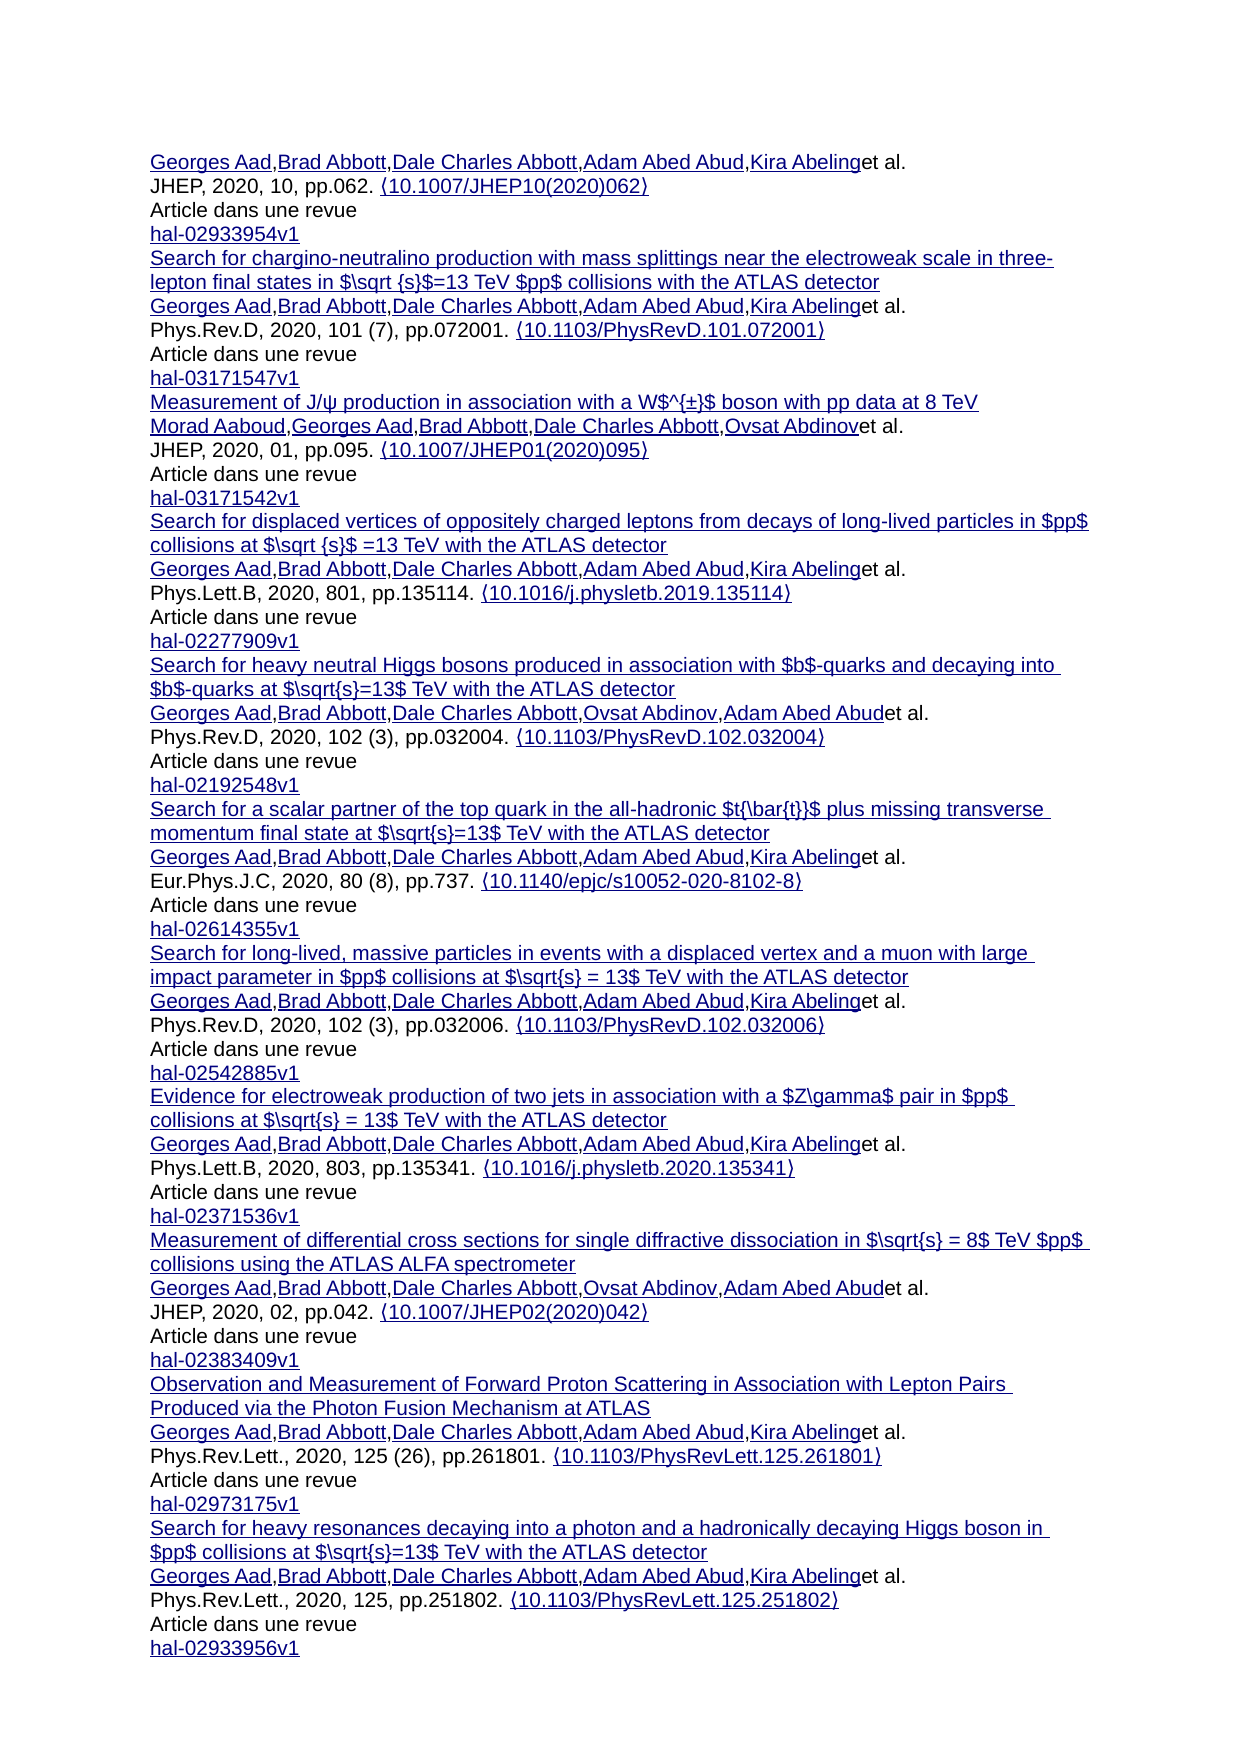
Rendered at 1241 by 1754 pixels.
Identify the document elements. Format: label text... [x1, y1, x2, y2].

table_cell Search for heavy neutral Higgs bosons produced in association with $b$-quarks and decaying into $b$-quarks at $\sqrt{s}=13$ TeV with the ATLAS detector Georges Aad,Brad Abbott,Dale Charles Abbott,Ovsat Abdinov,Adam Abed Abudet al. Phys.Rev.D, 2020, 102 (3), pp.032004. ⟨10.1103/PhysRevD.102.032004⟩ Article dans une revue hal-02192548v1 [150, 653, 1090, 797]
table_cell Observation and Measurement of Forward Proton Scattering in Association with Lepton Pairs Produced via the Photon Fusion Mechanism at ATLAS Georges Aad,Brad Abbott,Dale Charles Abbott,Adam Abed Abud,Kira Abelinget al. Phys.Rev.Lett., 2020, 125 (26), pp.261801. ⟨10.1103/PhysRevLett.125.261801⟩ Article dans une revue hal-02973175v1 [150, 1372, 1090, 1516]
table_cell Measurement of J/ψ production in association with a W$^{±}$ boson with pp data at 8 TeV Morad Aaboud,Georges Aad,Brad Abbott,Dale Charles Abbott,Ovsat Abdinovet al. JHEP, 2020, 01, pp.095. ⟨10.1007/JHEP01(2020)095⟩ Article dans une revue hal-03171542v1 [150, 390, 1090, 509]
table_cell Search for heavy resonances decaying into a photon and a hadronically decaying Higgs boson in $pp$ collisions at $\sqrt{s}=13$ TeV with the ATLAS detector Georges Aad,Brad Abbott,Dale Charles Abbott,Adam Abed Abud,Kira Abelinget al. Phys.Rev.Lett., 2020, 125, pp.251802. ⟨10.1103/PhysRevLett.125.251802⟩ Article dans une revue hal-02933956v1 [150, 1516, 1090, 1659]
table_cell Search for long-lived, massive particles in events with a displaced vertex and a muon with large impact parameter in $pp$ collisions at $\sqrt{s} = 13$ TeV with the ATLAS detector Georges Aad,Brad Abbott,Dale Charles Abbott,Adam Abed Abud,Kira Abelinget al. Phys.Rev.D, 2020, 102 (3), pp.032006. ⟨10.1103/PhysRevD.102.032006⟩ Article dans une revue hal-02542885v1 [150, 941, 1090, 1084]
table_cell Evidence for electroweak production of two jets in association with a $Z\gamma$ pair in $pp$ collisions at $\sqrt{s} = 13$ TeV with the ATLAS detector Georges Aad,Brad Abbott,Dale Charles Abbott,Adam Abed Abud,Kira Abelinget al. Phys.Lett.B, 2020, 803, pp.135341. ⟨10.1016/j.physletb.2020.135341⟩ Article dans une revue hal-02371536v1 [150, 1084, 1090, 1228]
table_cell Search for a scalar partner of the top quark in the all-hadronic $t{\bar{t}}$ plus missing transverse momentum final state at $\sqrt{s}=13$ TeV with the ATLAS detector Georges Aad,Brad Abbott,Dale Charles Abbott,Adam Abed Abud,Kira Abelinget al. Eur.Phys.J.C, 2020, 80 (8), pp.737. ⟨10.1140/epjc/s10052-020-8102-8⟩ Article dans une revue hal-02614355v1 [150, 797, 1090, 941]
table_cell Search for displaced vertices of oppositely charged leptons from decays of long-lived particles in $pp$ collisions at $\sqrt {s}$ =13 TeV with the ATLAS detector Georges Aad,Brad Abbott,Dale Charles Abbott,Adam Abed Abud,Kira Abelinget al. Phys.Lett.B, 2020, 801, pp.135114. ⟨10.1016/j.physletb.2019.135114⟩ Article dans une revue hal-02277909v1 [150, 509, 1090, 653]
table_cell collisions using the ATLAS ALFA spectrometer Georges Aad,Brad Abbott,Dale Charles Abbott,Ovsat Abdinov,Adam Abed Abudet al. JHEP, 2020, 02, pp.042. ⟨10.1007/JHEP02(2020)042⟩ Article dans une revue hal-02383409v1 [150, 1250, 1090, 1372]
table_cell Search for chargino-neutralino production with mass splittings near the electroweak scale in three-lepton final states in $\sqrt {s}$=13 TeV $pp$ collisions with the ATLAS detector Georges Aad,Brad Abbott,Dale Charles Abbott,Adam Abed Abud,Kira Abelinget al. Phys.Rev.D, 2020, 101 (7), pp.072001. ⟨10.1103/PhysRevD.101.072001⟩ Article dans une revue hal-03171547v1 [150, 246, 1090, 389]
table_cell Georges Aad,Brad Abbott,Dale Charles Abbott,Adam Abed Abud,Kira Abelinget al. JHEP, 2020, 10, pp.062. ⟨10.1007/JHEP10(2020)062⟩ Article dans une revue hal-02933954v1 [150, 150, 1090, 246]
table_cell Measurement of differential cross sections for single diffractive dissociation in $\sqrt{s} = 8$ TeV $pp$ [150, 1228, 1090, 1249]
